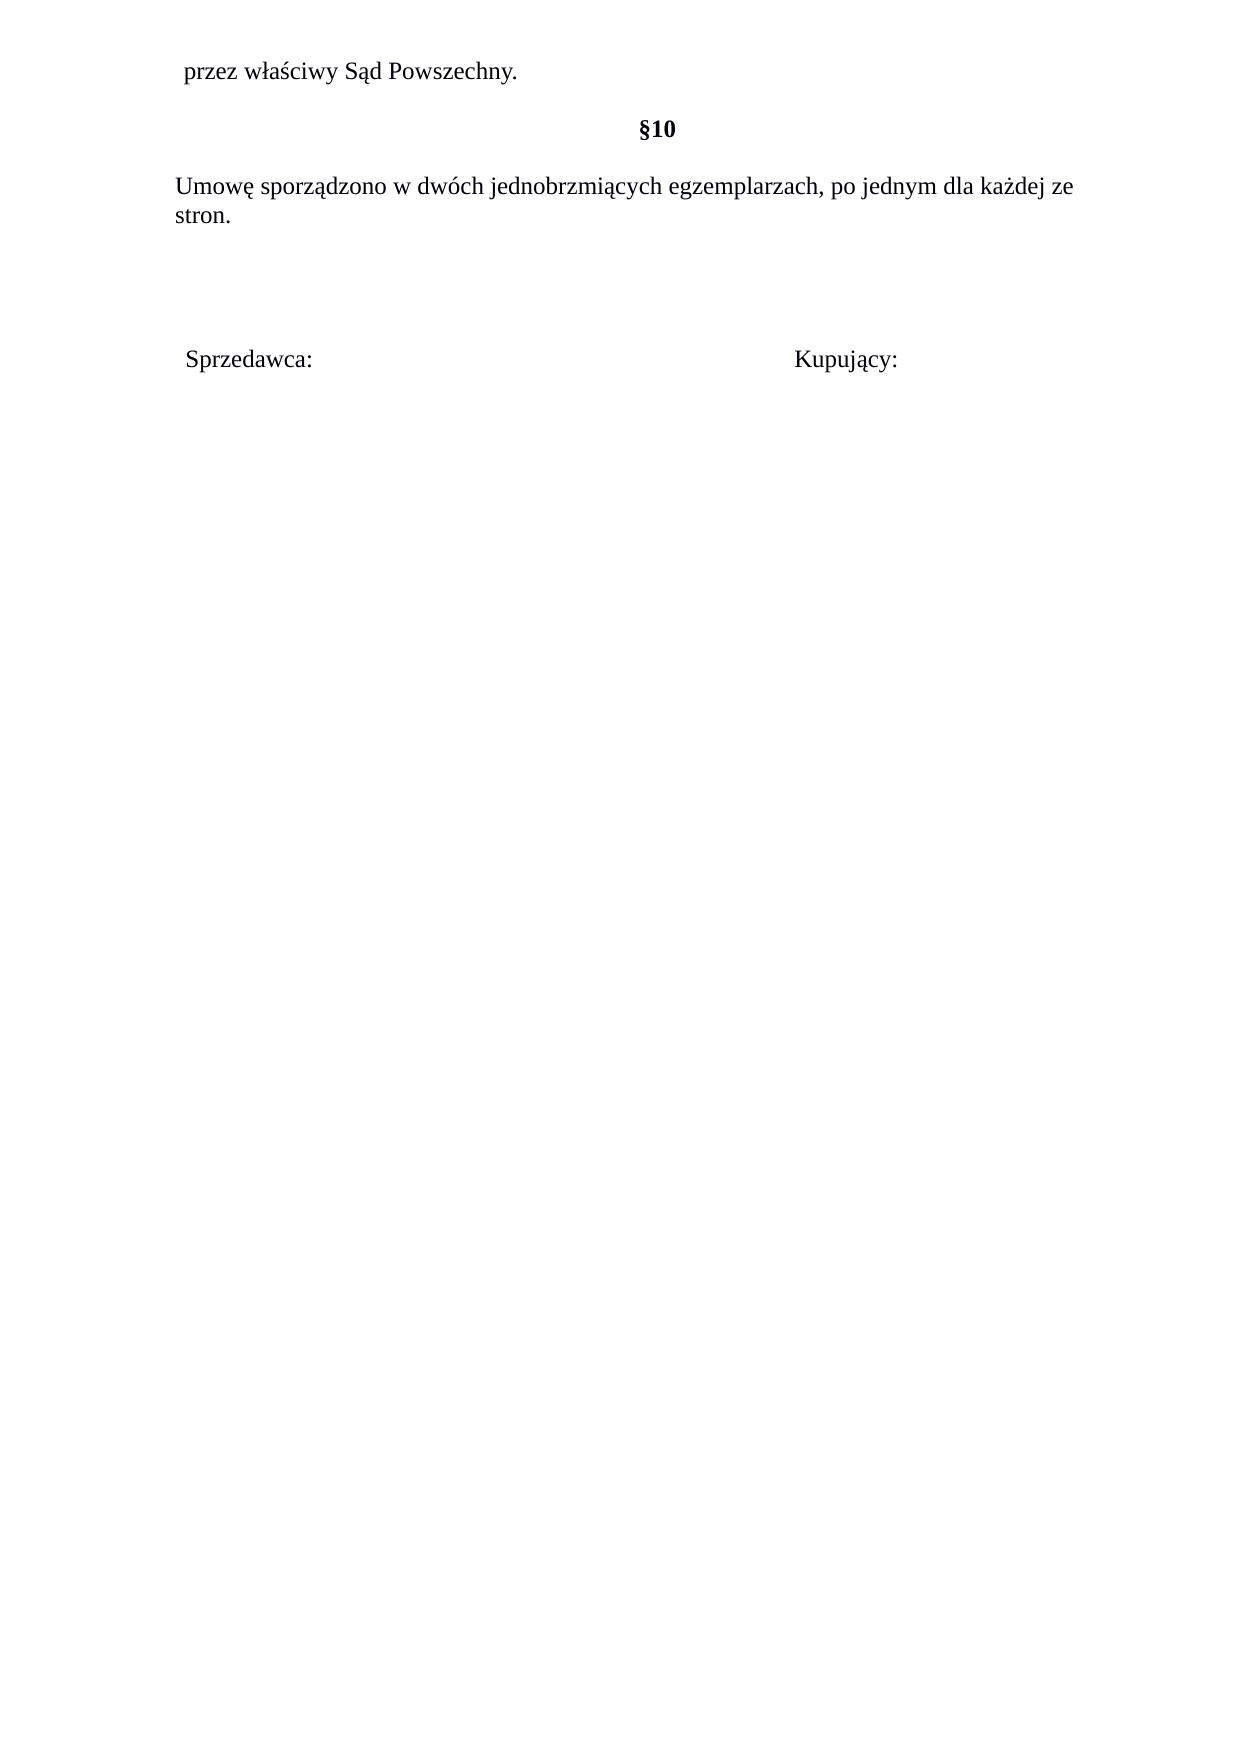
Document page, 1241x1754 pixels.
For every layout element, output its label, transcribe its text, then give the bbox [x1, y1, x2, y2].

text §10 [162, 114, 1093, 142]
text stron. [162, 200, 1093, 229]
text Umowę sporządzono w dwóch jednobrzmiących egzemplarzach, po jednym dla każdej ze [162, 171, 1093, 200]
text przez właściwy Sąd Powszechny. [162, 56, 1093, 85]
text Sprzedawca: Kupujący: [148, 344, 1093, 372]
